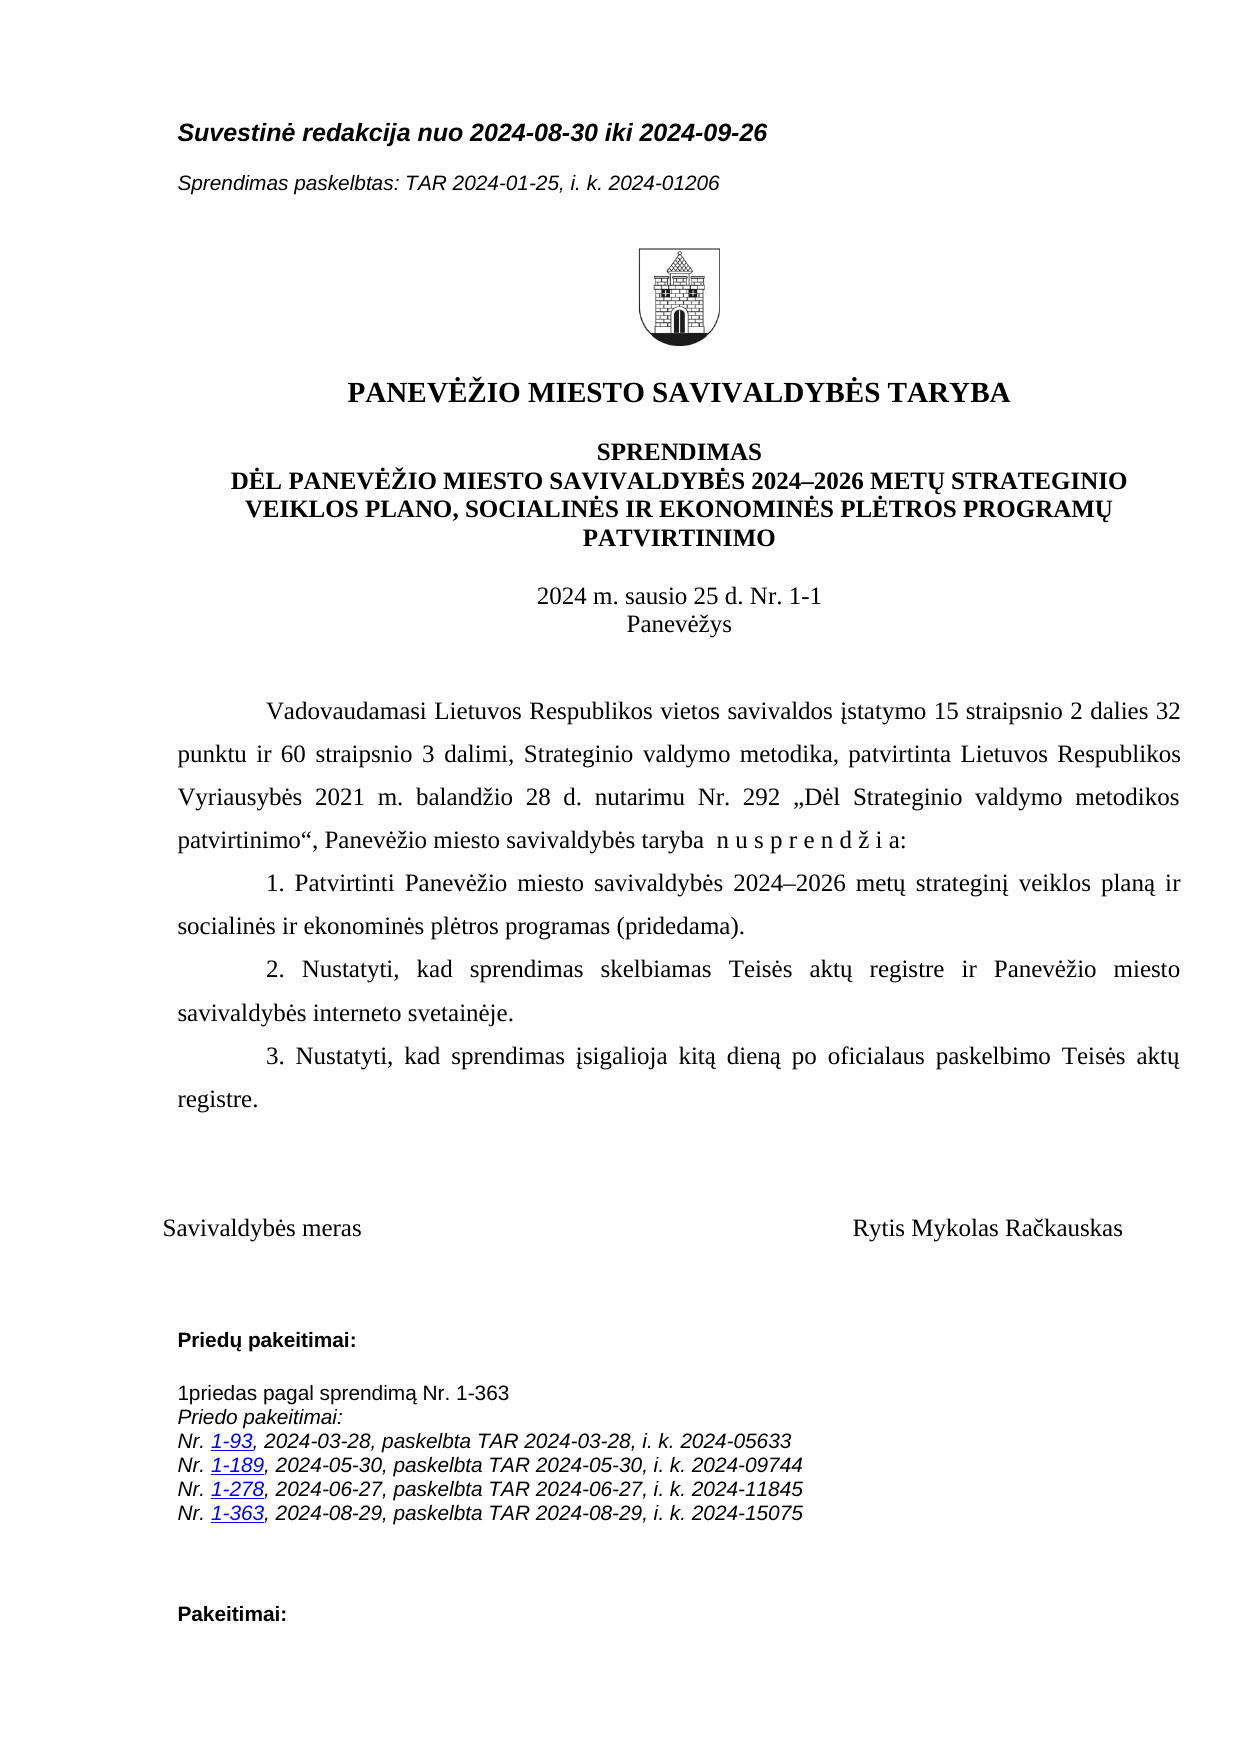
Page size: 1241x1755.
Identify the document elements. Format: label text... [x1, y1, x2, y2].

subtitle Panevėžys [177, 609, 1181, 638]
text Nr. 1-189, 2024-05-30, paskelbta TAR 2024-05-30, i. k. 2024-09744 [177, 1453, 1181, 1477]
text 3. Nustatyti, kad sprendimas įsigalioja kitą dieną po oficialaus paskelbimo Teisės aktų registre. [177, 1041, 1181, 1113]
text Priedo pakeitimai: [177, 1405, 1181, 1429]
text Savivaldybės meras Rytis Mykolas Račkauskas [162, 1213, 1181, 1242]
text 2. Nustatyti, kad sprendimas skelbiamas Teisės aktų registre ir Panevėžio miesto savivaldybės interneto svetainėje. [177, 954, 1181, 1026]
text 2024 m. sausio 25 d. Nr. 1-1 [177, 581, 1181, 609]
text Priedų pakeitimai: [177, 1328, 1181, 1352]
text 1priedas pagal sprendimą Nr. 1-363 [177, 1381, 1181, 1405]
subtitle SPRENDIMAS [177, 437, 1181, 466]
text Sprendimas paskelbtas: TAR 2024-01-25, i. k. 2024-01206 [177, 171, 1181, 195]
text Pakeitimai: [177, 1601, 1181, 1625]
text DĖL PANEVĖŽIO MIESTO SAVIVALDYBĖS 2024–2026 METŲ STRATEGINIO VEIKLOS PLANO, SOCIALINĖS IR EKONOMINĖS PLĖTROS PROGRAMŲ PATVIRTINIMO [177, 466, 1181, 552]
text Nr. 1-93, 2024-03-28, paskelbta TAR 2024-03-28, i. k. 2024-05633 [177, 1429, 1181, 1453]
text 1. Patvirtinti Panevėžio miesto savivaldybės 2024–2026 metų strateginį veiklos planą ir socialinės ir ekonominės plėtros programas (pridedama). [177, 868, 1181, 940]
text PANEVĖŽIO MIESTO SAVIVALDYBĖS TARYBA [177, 375, 1181, 408]
text Suvestinė redakcija nuo 2024-08-30 iki 2024-09-26 [177, 118, 1181, 147]
text Nr. 1-363, 2024-08-29, paskelbta TAR 2024-08-29, i. k. 2024-15075 [177, 1501, 1181, 1525]
text Vadovaudamasi Lietuvos Respublikos vietos savivaldos įstatymo 15 straipsnio 2 dalies 32 punktu ir 60 straipsnio 3 dalimi, Strateginio valdymo metodika, patvirtinta Lietuvos Respublikos Vyriausybės 2021 m. balandžio 28 d. nutarimu Nr. 292 „Dėl Strateginio valdymo metodikos patvirtinimo“, Panevėžio miesto savivaldybės taryba n u s p r e n d ž i a: [177, 696, 1181, 854]
text Nr. 1-278, 2024-06-27, paskelbta TAR 2024-06-27, i. k. 2024-11845 [177, 1477, 1181, 1501]
